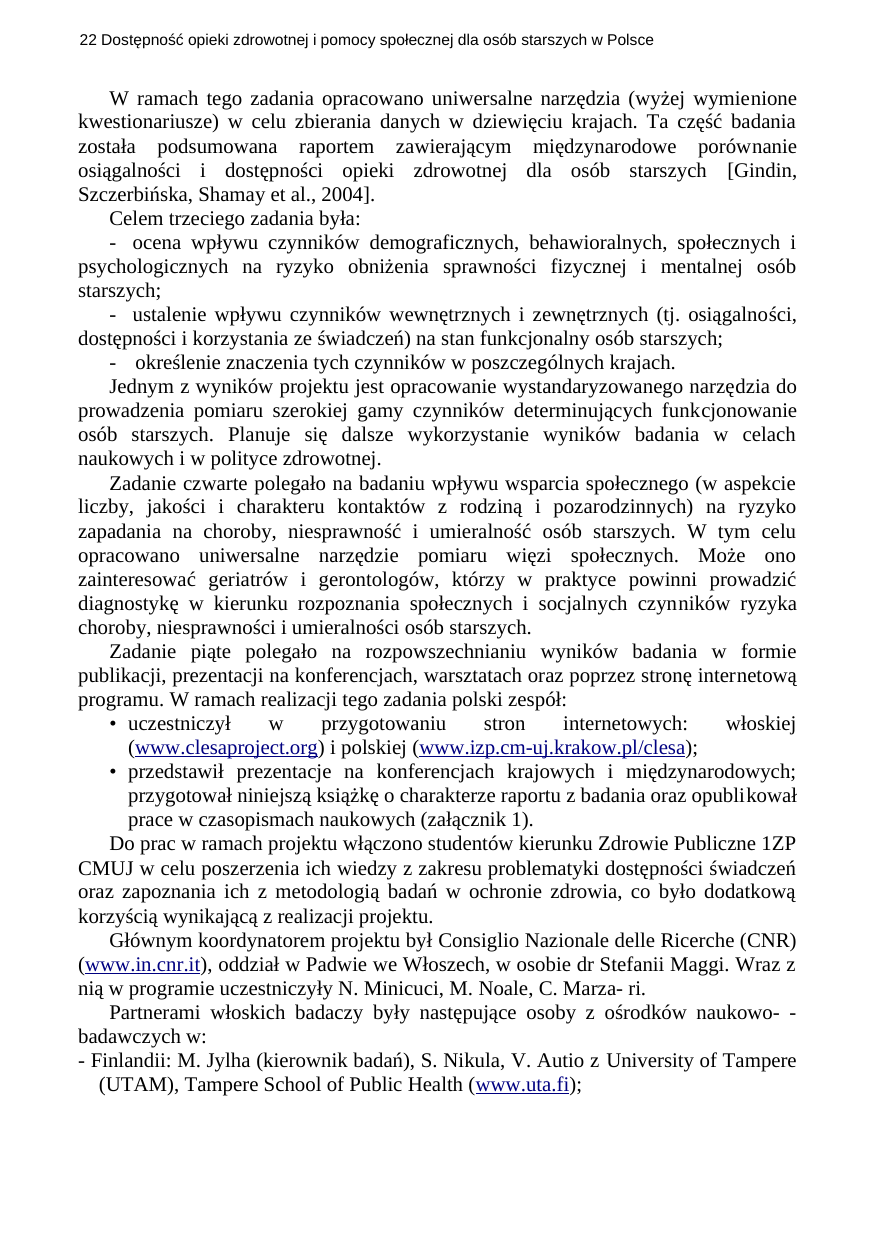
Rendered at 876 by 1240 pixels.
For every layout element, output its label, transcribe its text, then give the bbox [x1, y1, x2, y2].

list ocena wpływu czynników demograficznych, behawioralnych, społecznych i psychologicznych na ryzyko obniżenia sprawności fizycznej i mentalnej osób starszych; [78, 230, 797, 302]
text W ramach tego zadania opracowano uniwersalne narzędzia (wyżej wymie­nione kwestionariusze) w celu zbierania danych w dziewięciu krajach. Ta część badania została podsumowana raportem zawierającym międzynarodowe porów­nanie osiągalności i dostępności opieki zdrowotnej dla osób starszych [Gindin, Szczerbińska, Shamay et al., 2004]. [78, 85, 797, 206]
text - Finlandii: M. Jylha (kierownik badań), S. Nikula, V. Autio z University of Tampere (UTAM), Tampere School of Public Health (www.uta.fi); [78, 1048, 797, 1096]
text Głównym koordynatorem projektu był Consiglio Nazionale delle Ricerche (CNR) (www.in.cnr.it), oddział w Padwie we Włoszech, w osobie dr Stefanii Maggi. Wraz z nią w programie uczestniczyły N. Minicuci, M. Noale, C. Marza- ri. [78, 928, 797, 1000]
list przedstawił prezentacje na konferencjach krajowych i międzynarodowych; przygotował niniejszą książkę o charakterze raportu z badania oraz opubli­kował prace w czasopismach naukowych (załącznik 1). [109, 759, 797, 831]
list uczestniczył w przygotowaniu stron internetowych: włoskiej (www.clesaproject.org) i polskiej (www.izp.cm-uj.krakow.pl/clesa); [109, 711, 797, 759]
text Partnerami włoskich badaczy były następujące osoby z ośrodków naukowo- -badawczych w: [78, 1000, 797, 1048]
text Do prac w ramach projektu włączono studentów kierunku Zdrowie Publiczne 1ZP CMUJ w celu poszerzenia ich wiedzy z zakresu problematyki dostępności świadczeń oraz zapoznania ich z metodologią badań w ochronie zdrowia, co było dodatkową korzyścią wynikającą z realizacji projektu. [78, 831, 797, 928]
list ustalenie wpływu czynników wewnętrznych i zewnętrznych (tj. osiągalno­ści, dostępności i korzystania ze świadczeń) na stan funkcjonalny osób star­szych; [78, 302, 797, 350]
list określenie znaczenia tych czynników w poszczególnych krajach. [78, 350, 797, 374]
text Zadanie piąte polegało na rozpowszechnianiu wyników badania w formie publikacji, prezentacji na konferencjach, warsztatach oraz poprzez stronę inter­netową programu. W ramach realizacji tego zadania polski zespół: [78, 639, 797, 711]
text Celem trzeciego zadania była: [78, 206, 797, 230]
text Jednym z wyników projektu jest opracowanie wystandaryzowanego narzę­dzia do prowadzenia pomiaru szerokiej gamy czynników determinujących funk­cjonowanie osób starszych. Planuje się dalsze wykorzystanie wyników badania w celach naukowych i w polityce zdrowotnej. [78, 374, 797, 470]
text Zadanie czwarte polegało na badaniu wpływu wsparcia społecznego (w aspekcie liczby, jakości i charakteru kontaktów z rodziną i pozarodzinnych) na ryzyko zapadania na choroby, niesprawność i umieralność osób starszych. W tym celu opracowano uniwersalne narzędzie pomiaru więzi społecznych. Może ono zainteresować geriatrów i gerontologów, którzy w praktyce powinni prowadzić diagnostykę w kierunku rozpoznania społecznych i socjalnych czyn­ników ryzyka choroby, niesprawności i umieralności osób starszych. [78, 470, 797, 639]
text 22 Dostępność opieki zdrowotnej i pomocy społecznej dla osób starszych w Polsce [79, 30, 747, 48]
